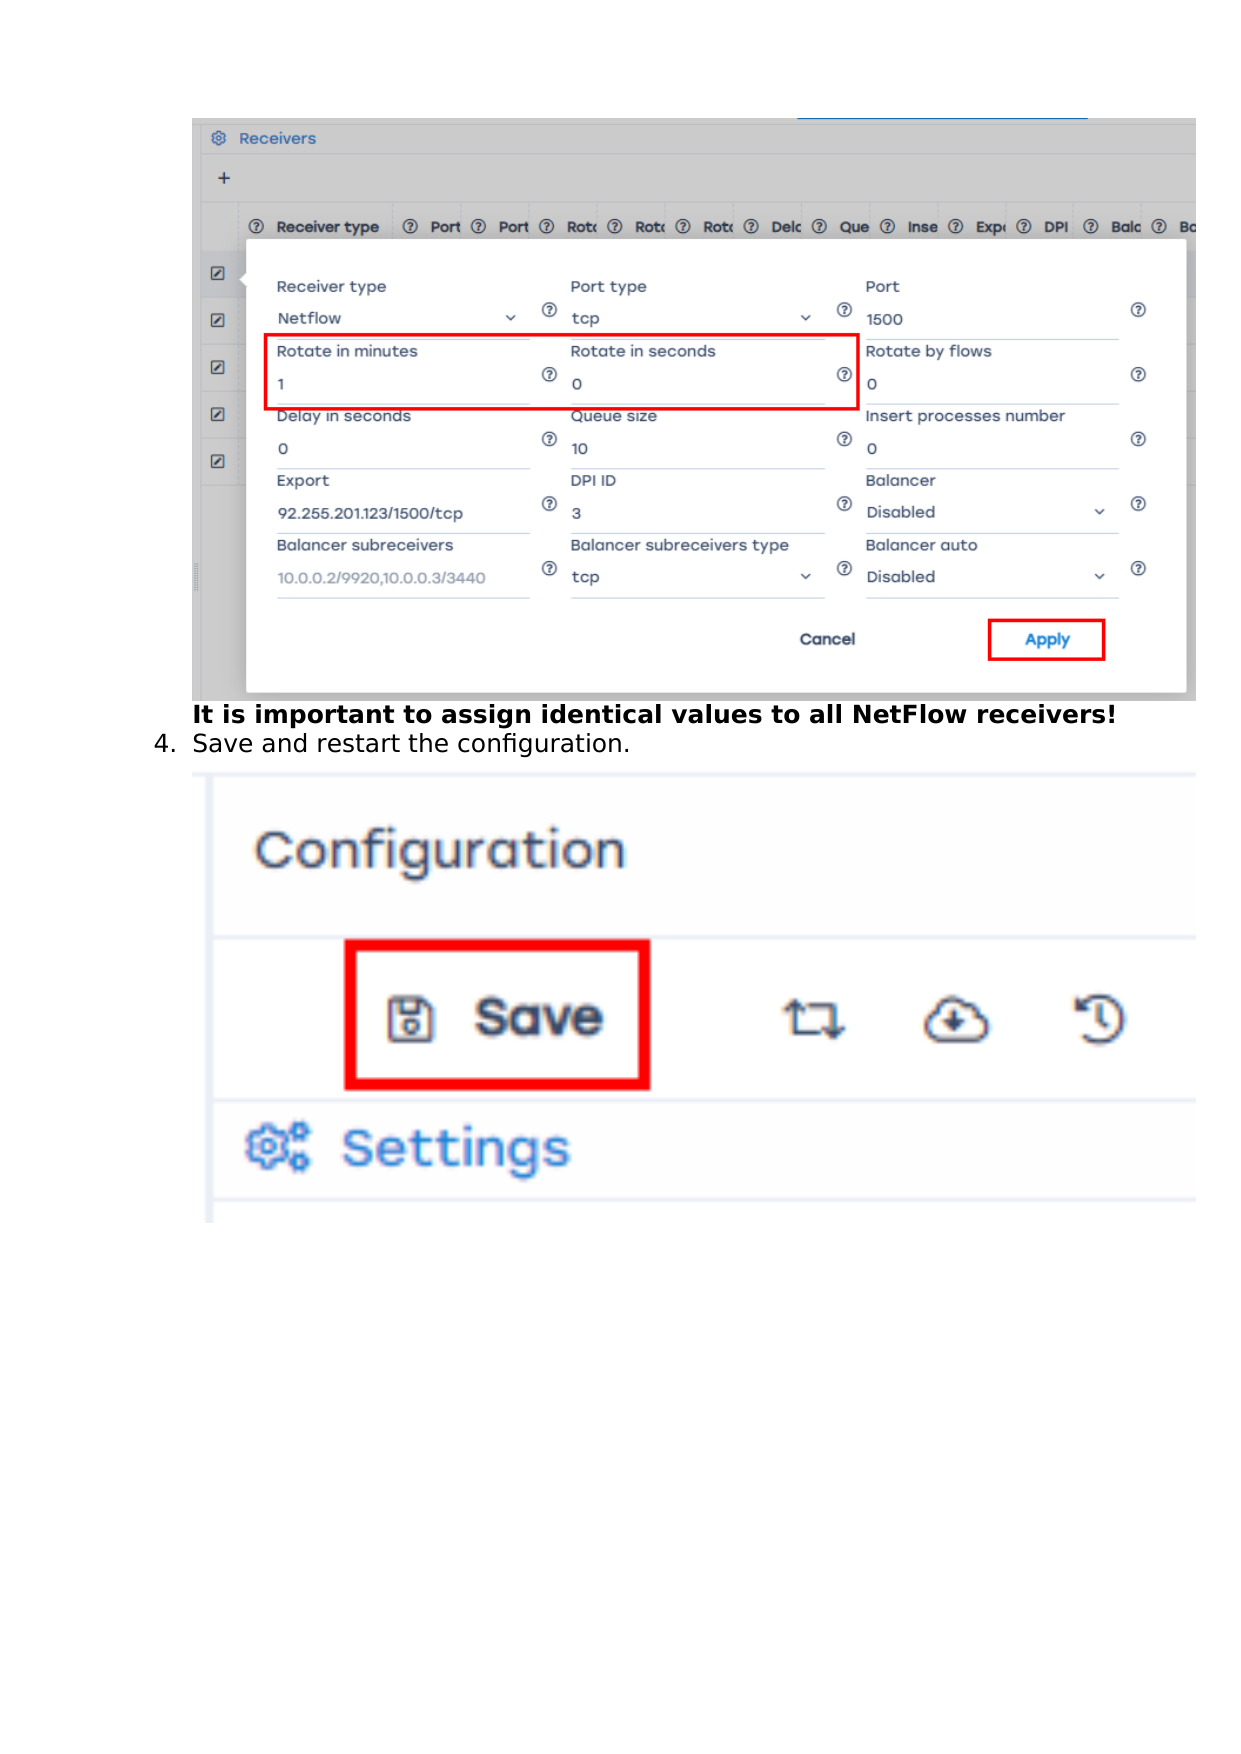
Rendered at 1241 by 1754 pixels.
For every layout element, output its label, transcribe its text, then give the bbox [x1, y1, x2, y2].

picture [192, 758, 1196, 1223]
list It is important to assign identical values to all NetFlow receivers! [177, 118, 1122, 729]
list Save and restart the configuration. [177, 729, 1122, 1223]
picture [192, 118, 1196, 701]
